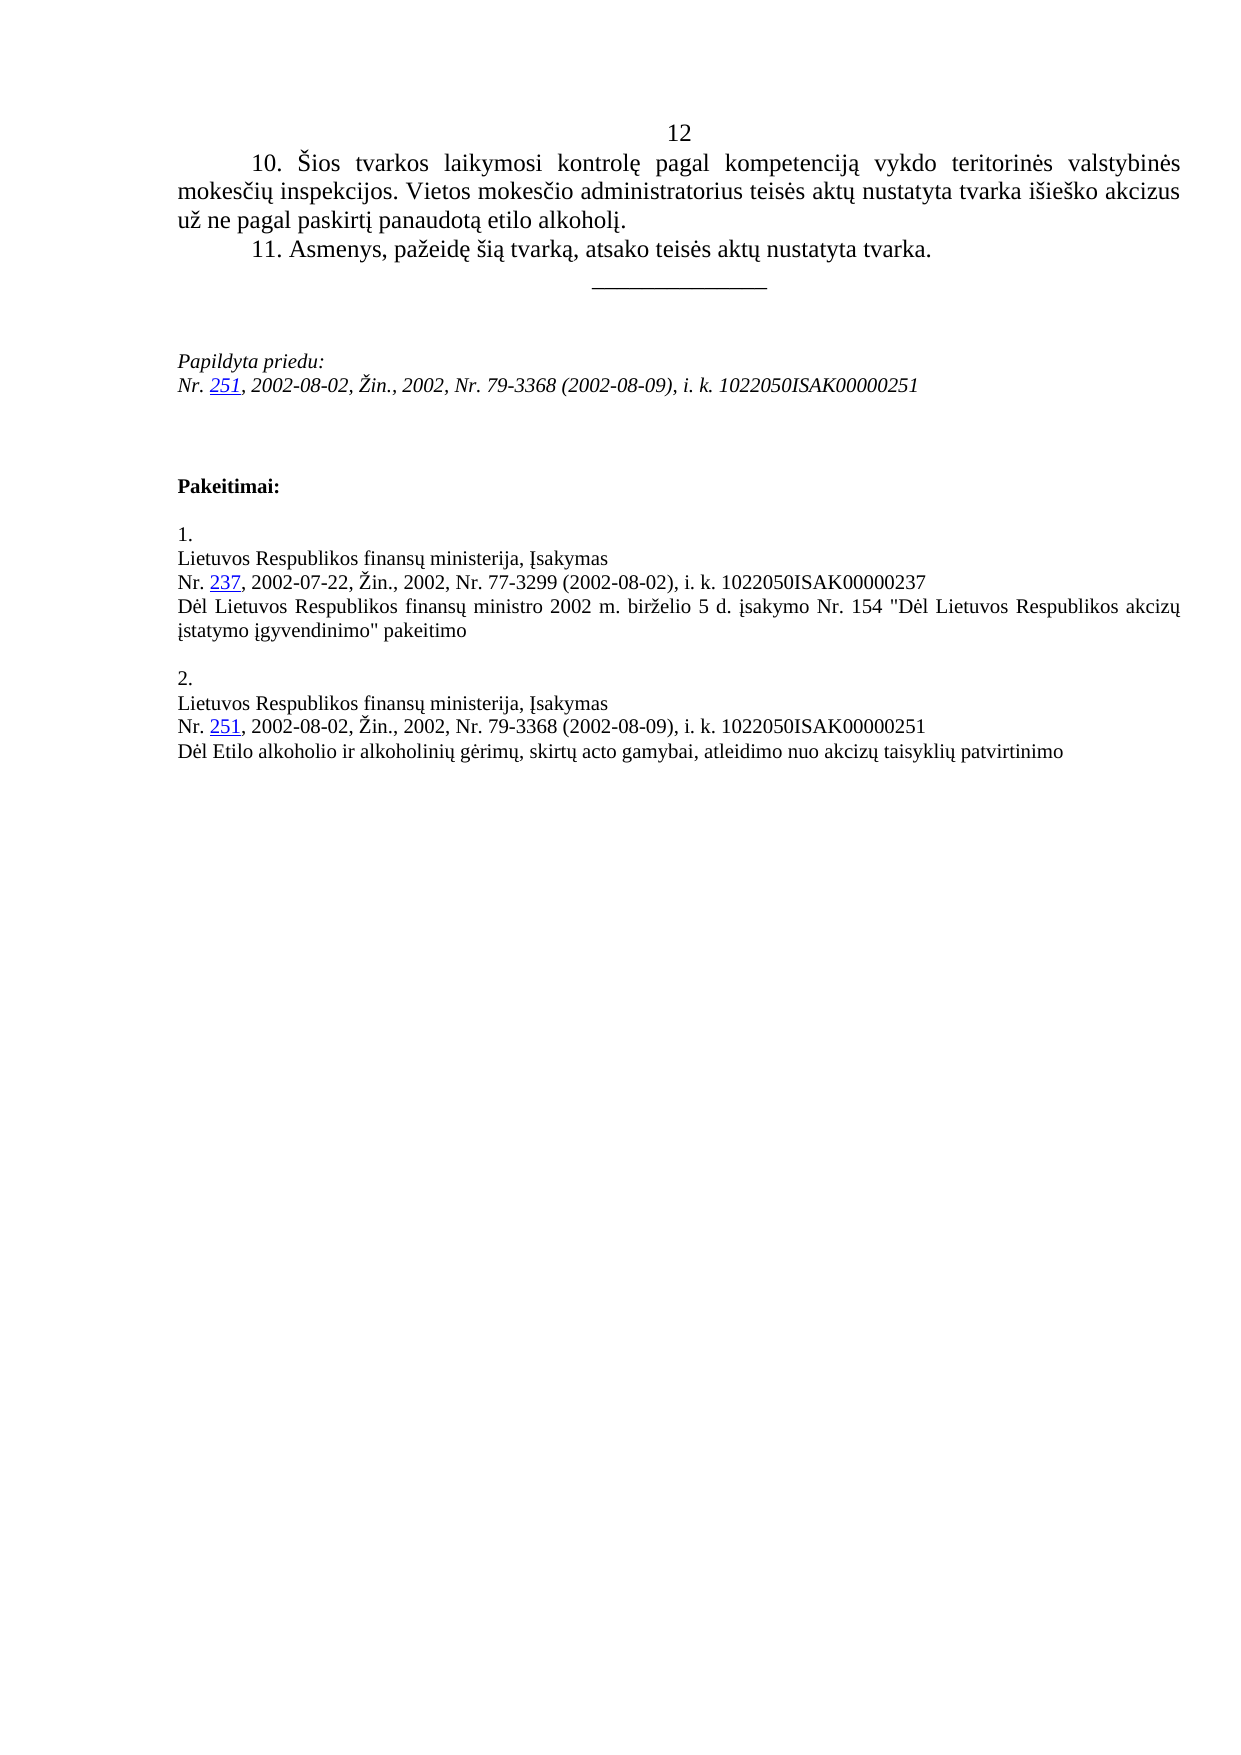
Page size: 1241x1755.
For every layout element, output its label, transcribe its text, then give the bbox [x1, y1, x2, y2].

text Lietuvos Respublikos finansų ministerija, Įsakymas [177, 690, 1181, 714]
text Papildyta priedu: [177, 349, 1181, 373]
text 10. Šios tvarkos laikymosi kontrolę pagal kompetenciją vykdo teritorinės valstybinės mokesčių inspekcijos. Vietos mokesčio administratorius teisės aktų nustatyta tvarka išieško akcizus už ne pagal paskirtį panaudotą etilo alkoholį. [177, 148, 1181, 234]
text 11. Asmenys, pažeidę šią tvarką, atsako teisės aktų nustatyta tvarka. [177, 234, 1181, 263]
text 2. [177, 666, 1181, 690]
text Nr. 237, 2002-07-22, Žin., 2002, Nr. 77-3299 (2002-08-02), i. k. 1022050ISAK00000237 [177, 570, 1181, 594]
text Nr. 251, 2002-08-02, Žin., 2002, Nr. 79-3368 (2002-08-09), i. k. 1022050ISAK00000251 [177, 373, 1181, 397]
text Nr. 251, 2002-08-02, Žin., 2002, Nr. 79-3368 (2002-08-09), i. k. 1022050ISAK00000251 [177, 714, 1181, 738]
text Dėl Lietuvos Respublikos finansų ministro 2002 m. birželio 5 d. įsakymo Nr. 154 "Dėl Lietuvos Respublikos akcizų įstatymo įgyvendinimo" pakeitimo [177, 594, 1181, 642]
text 1. [177, 522, 1181, 546]
text Lietuvos Respublikos finansų ministerija, Įsakymas [177, 546, 1181, 570]
text ______________ [177, 263, 1181, 291]
text Pakeitimai: [177, 474, 1181, 498]
text Dėl Etilo alkoholio ir alkoholinių gėrimų, skirtų acto gamybai, atleidimo nuo akcizų taisyklių patvirtinimo [177, 738, 1181, 763]
